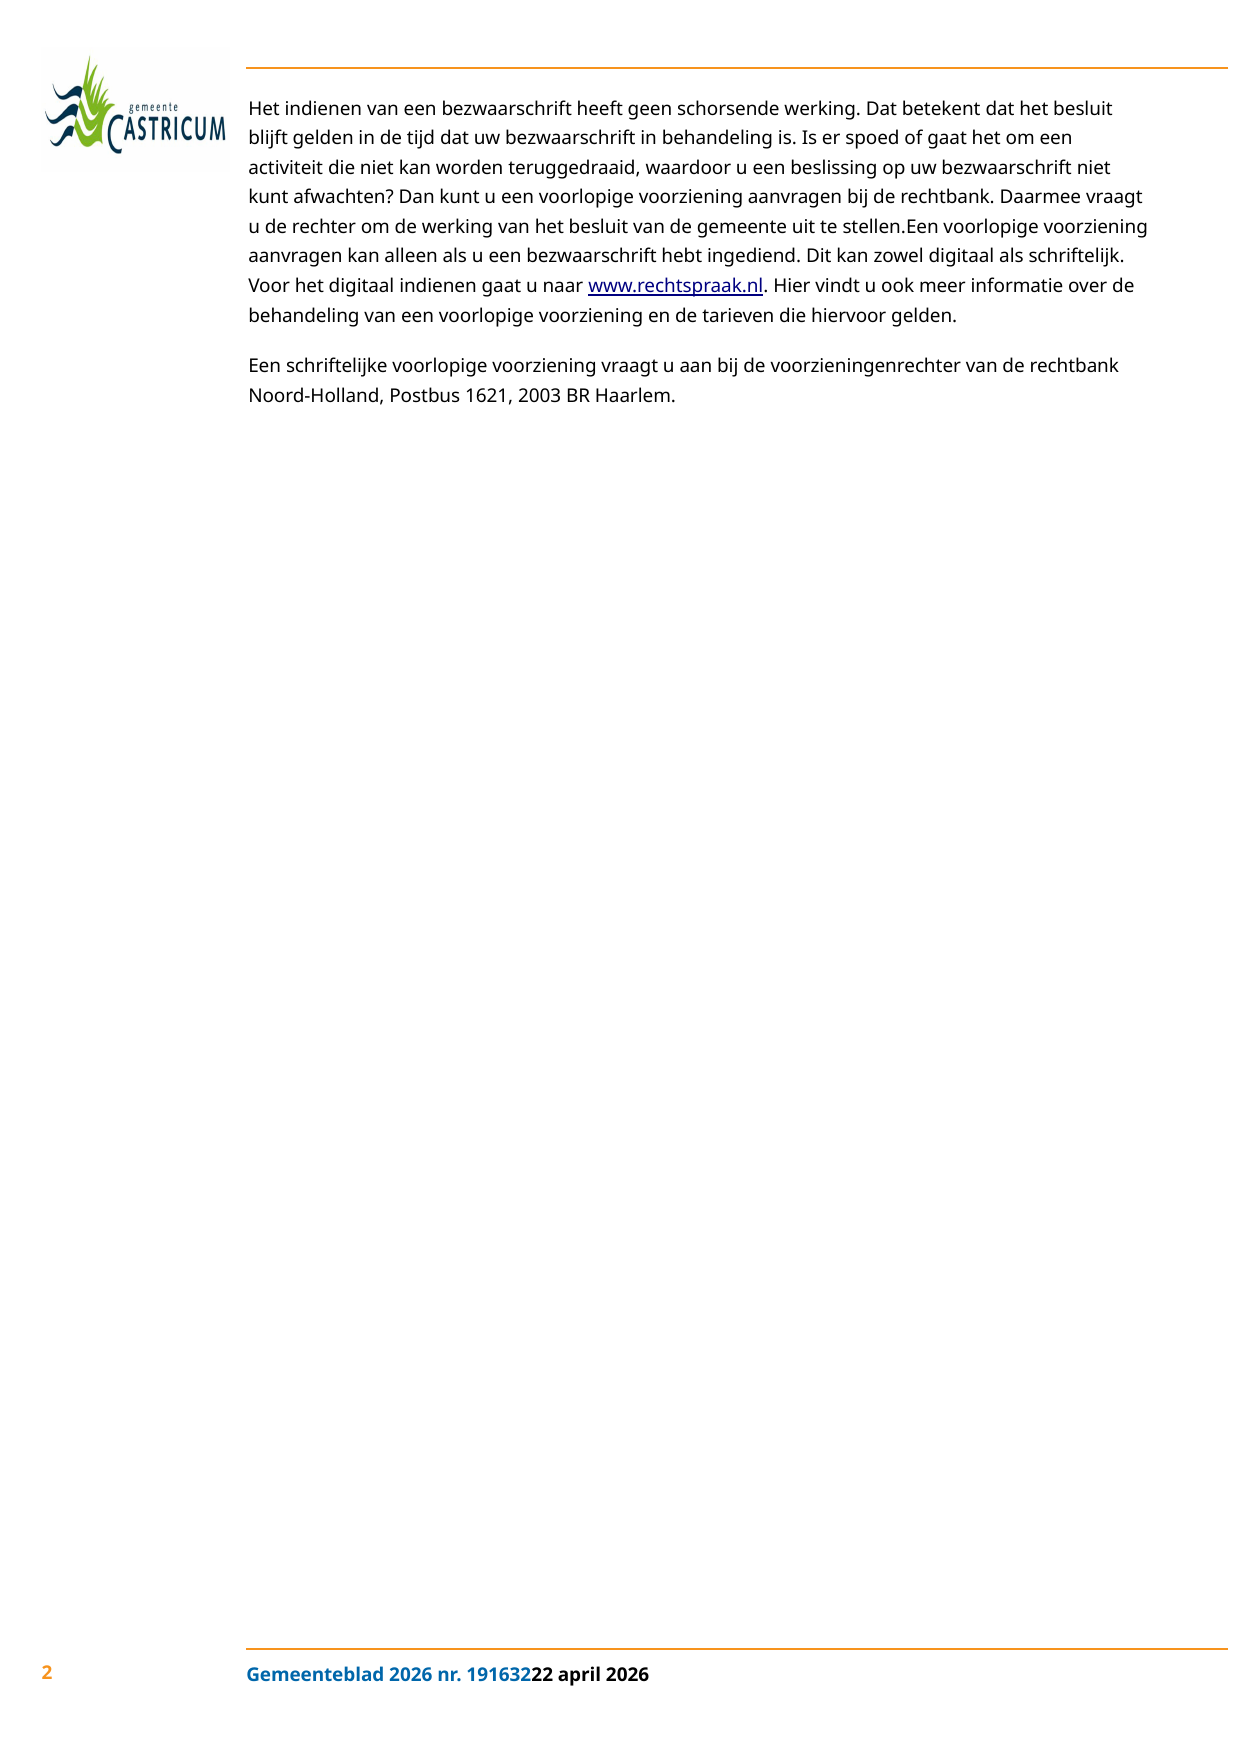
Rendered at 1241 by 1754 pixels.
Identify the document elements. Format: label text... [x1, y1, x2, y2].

text Een schriftelijke voorlopige voorziening vraagt u aan bij de voorzieningenrechter van de rechtbank Noord-Holland, Postbus 1621, 2003 BR Haarlem. [248, 352, 1152, 408]
text Het indienen van een bezwaarschrift heeft geen schorsende werking. Dat betekent dat het besluit blijft gelden in de tijd dat uw bezwaarschrift in behandeling is. Is er spoed of gaat het om een activiteit die niet kan worden teruggedraaid, waardoor u een beslissing op uw bezwaarschrift niet kunt afwachten? Dan kunt u een voorlopige voorziening aanvragen bij de rechtbank. Daarmee vraagt u de rechter om de werking van het besluit van de gemeente uit te stellen.Een voorlopige voorziening aanvragen kan alleen als u een bezwaarschrift hebt ingediend. Dit kan zowel digitaal als schriftelijk. Voor het digitaal indienen gaat u naar www.rechtspraak.nl. Hier vindt u ook meer informatie over de behandeling van een voorlopige voorziening en de tarieven die hiervoor gelden. [248, 95, 1152, 328]
picture [41, 47, 231, 172]
